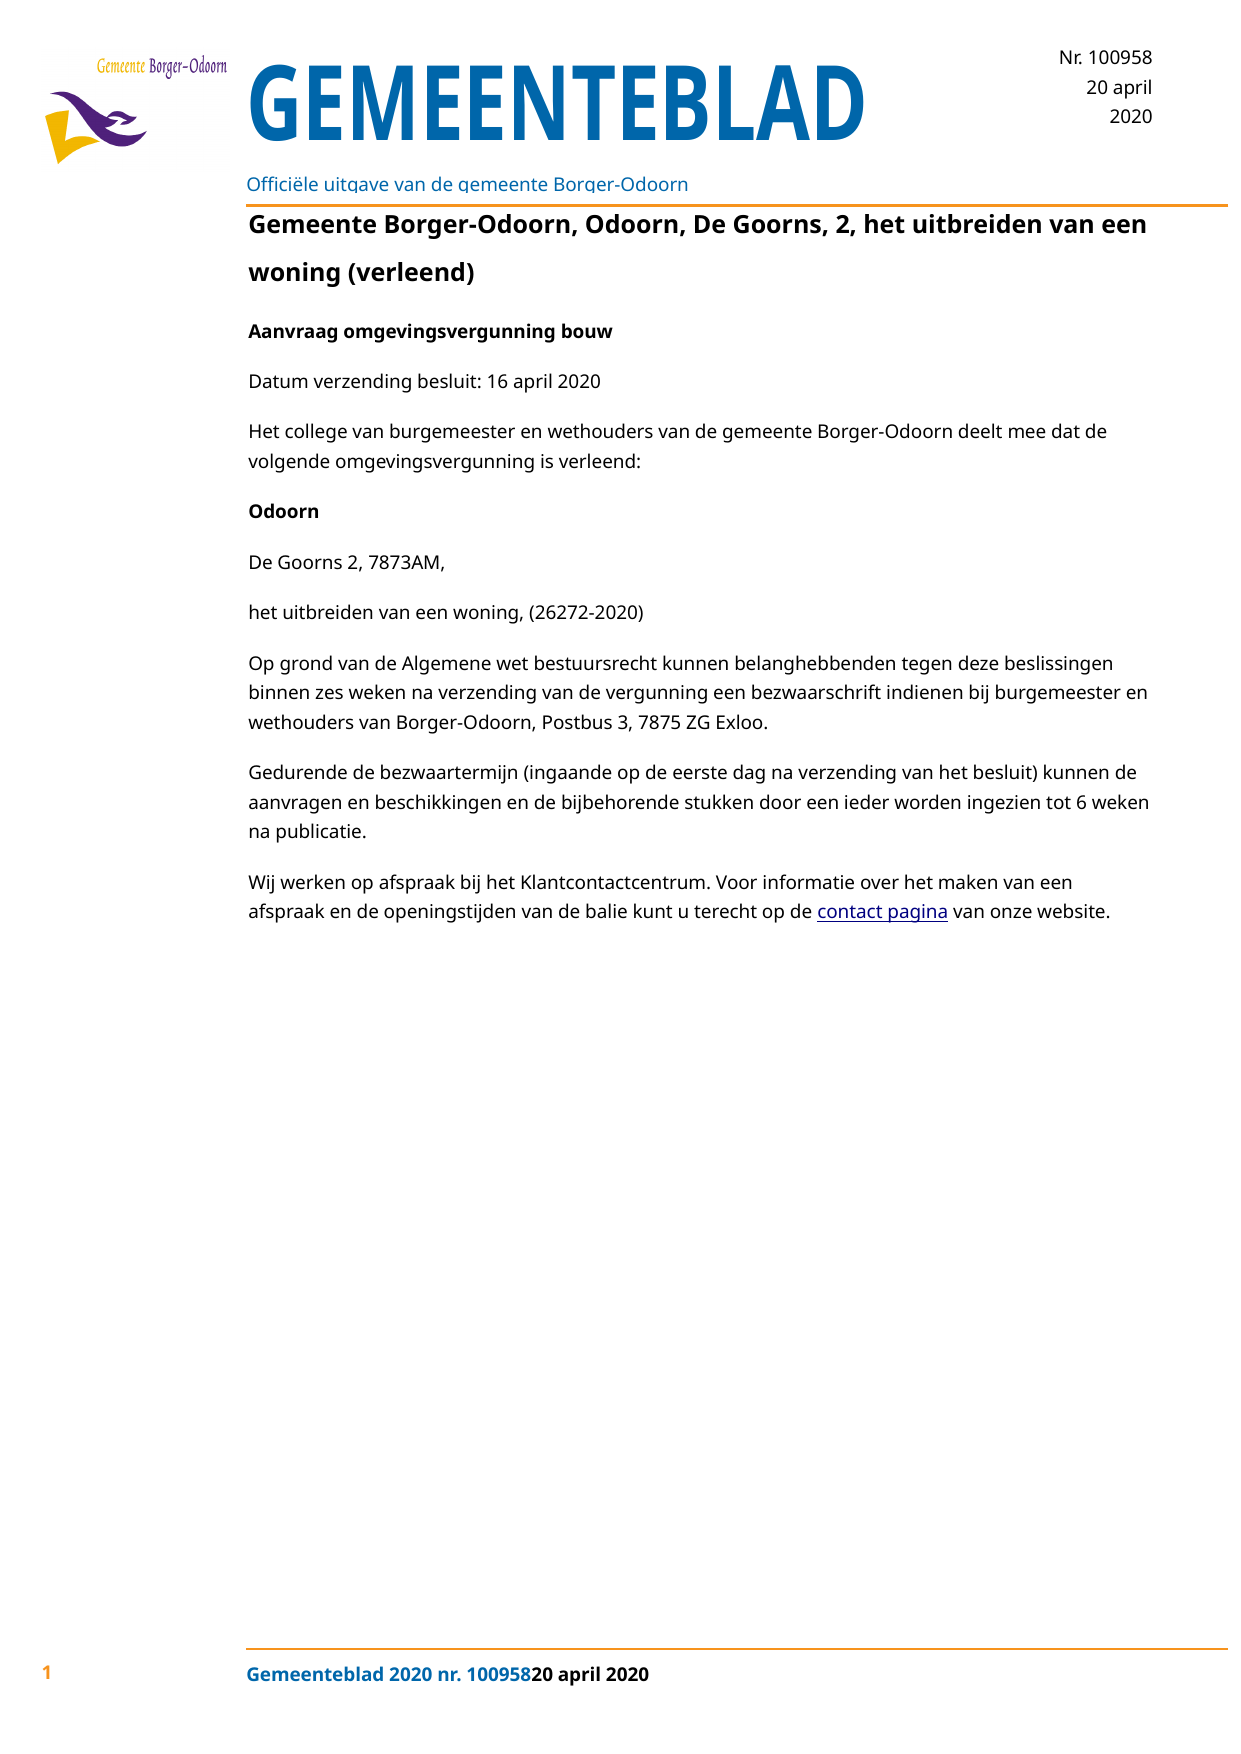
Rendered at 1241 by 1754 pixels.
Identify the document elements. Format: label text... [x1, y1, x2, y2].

text het uitbreiden van een woning, (26272-2020) [248, 599, 1152, 625]
text Het college van burgemeester en wethouders van de gemeente Borger-Odoorn deelt mee dat de volgende omgevingsvergunning is verleend: [248, 419, 1152, 474]
text Aanvraag omgevingsvergunning bouw [248, 318, 1152, 344]
picture [41, 47, 231, 172]
text Gemeente Borger-Odoorn, Odoorn, De Goorns, 2, het uitbreiden van een woning (verleend) [248, 207, 1152, 288]
text Gedurende de bezwaartermijn (ingaande op de eerste dag na verzending van het besluit) kunnen de aanvragen en beschikkingen en de bijbehorende stukken door een ieder worden ingezien tot 6 weken na publicatie. [248, 759, 1152, 844]
text Wij werken op afspraak bij het Klantcontactcentrum. Voor informatie over het maken van een afspraak en de openingstijden van de balie kunt u terecht op de contact pagina van onze website. [248, 869, 1152, 924]
text Odoorn [248, 499, 1152, 524]
text De Goorns 2, 7873AM, [248, 549, 1152, 575]
text Op grond van de Algemene wet bestuursrecht kunnen belanghebbenden tegen deze beslissingen binnen zes weken na verzending van de vergunning een bezwaarschrift indienen bij burgemeester en wethouders van Borger-Odoorn, Postbus 3, 7875 ZG Exloo. [248, 650, 1152, 735]
text Datum verzending besluit: 16 april 2020 [248, 368, 1152, 394]
